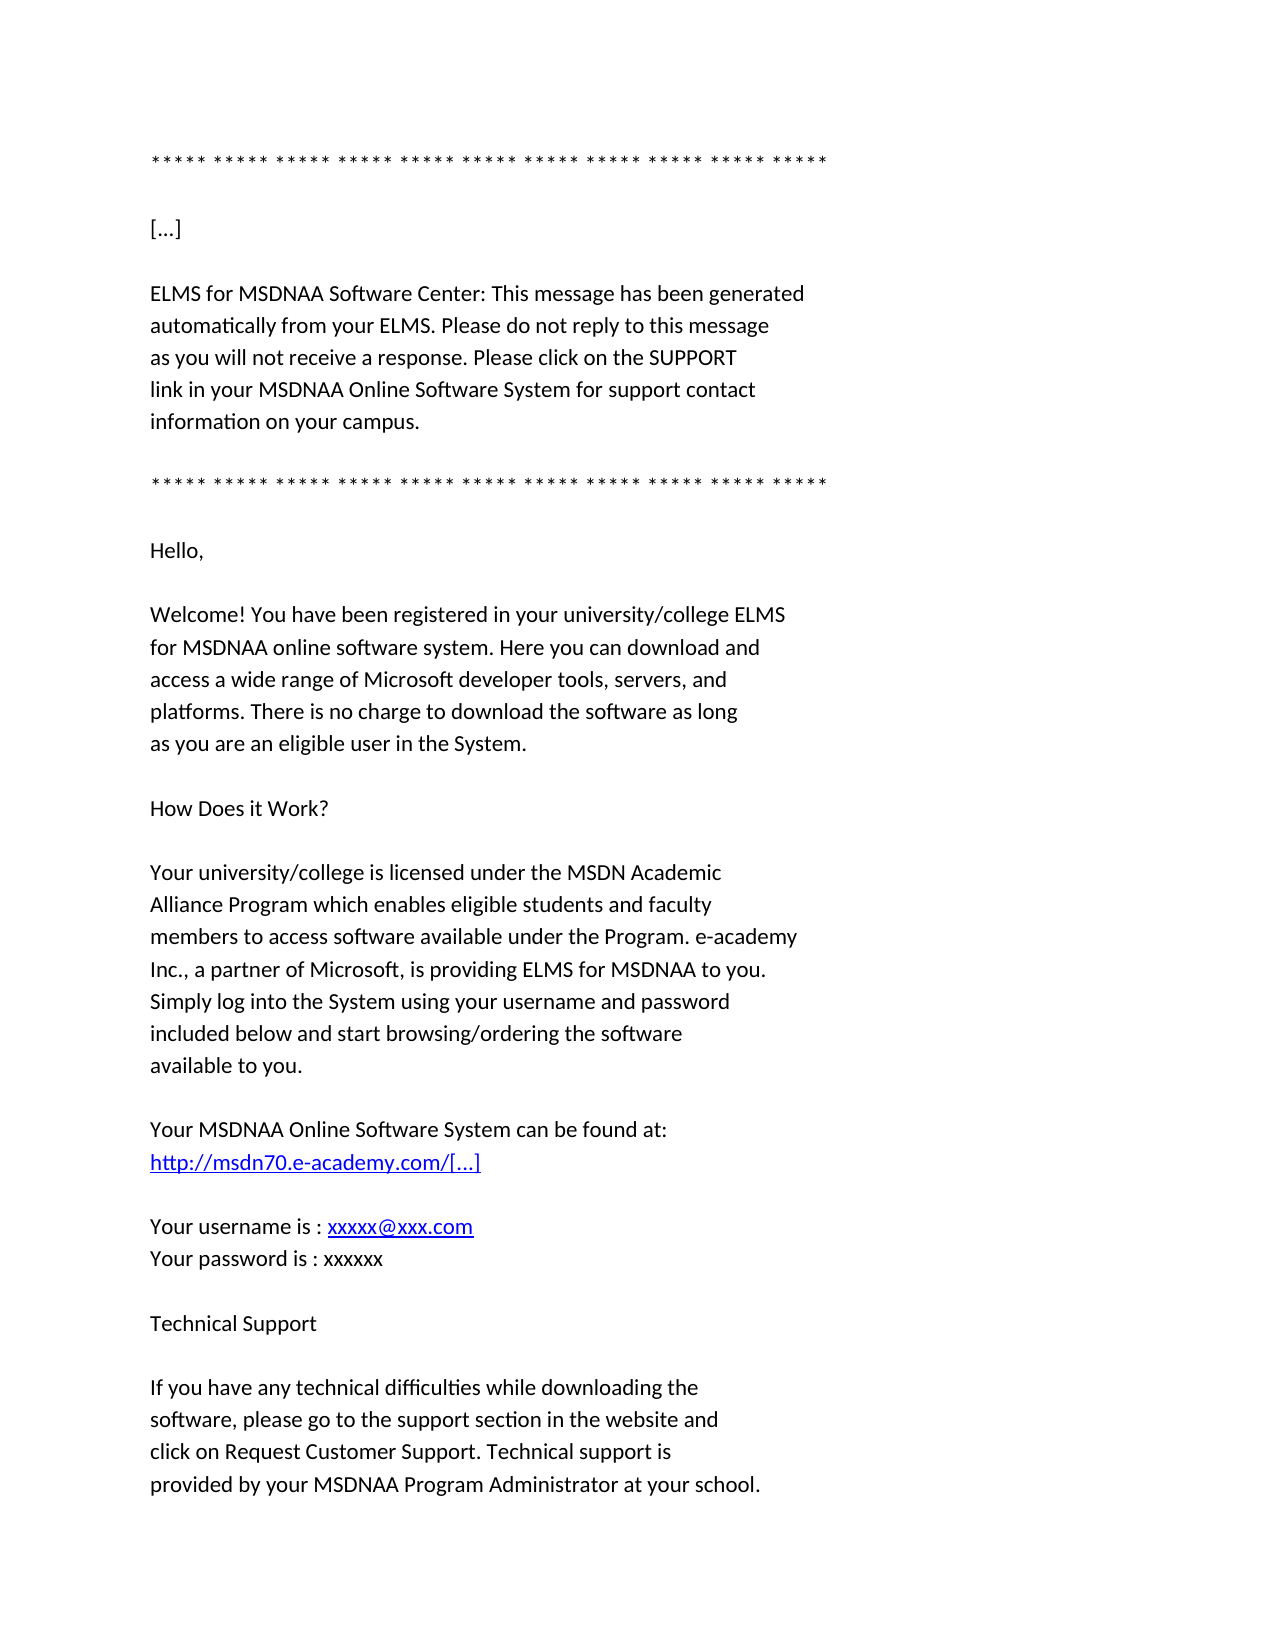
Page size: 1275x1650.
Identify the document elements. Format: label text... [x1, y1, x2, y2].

text ***** ***** ***** ***** ***** ***** ***** ***** ***** ***** ***** [...] ELMS for MSDNAA Software Center: This message has been generated automatically from your ELMS. Please do not reply to this message as you will not receive a response. Please click on the SUPPORT link in your MSDNAA Online Software System for support contact information on your campus. ***** ***** ***** ***** ***** ***** ***** ***** ***** ***** ***** Hello, Welcome! You have been registered in your university/college ELMS for MSDNAA online software system. Here you can download and access a wide range of Microsoft developer tools, servers, and platforms. There is no charge to download the software as long as you are an eligible user in the System. How Does it Work? Your university/college is licensed under the MSDN Academic Alliance Program which enables eligible students and faculty members to access software available under the Program. e-academy Inc., a partner of Microsoft, is providing ELMS for MSDNAA to you. Simply log into the System using your username and password included below and start browsing/ordering the software available to you. Your MSDNAA Online Software System can be found at: http://msdn70.e-academy.com/[...] Your username is : xxxxx@xxx.com Your password is : xxxxxx Technical Support If you have any technical difficulties while downloading the software, please go to the support section in the website and click on Request Customer Support. Technical support is provided by your MSDNAA Program Administrator at your school. [150, 150, 1125, 1498]
